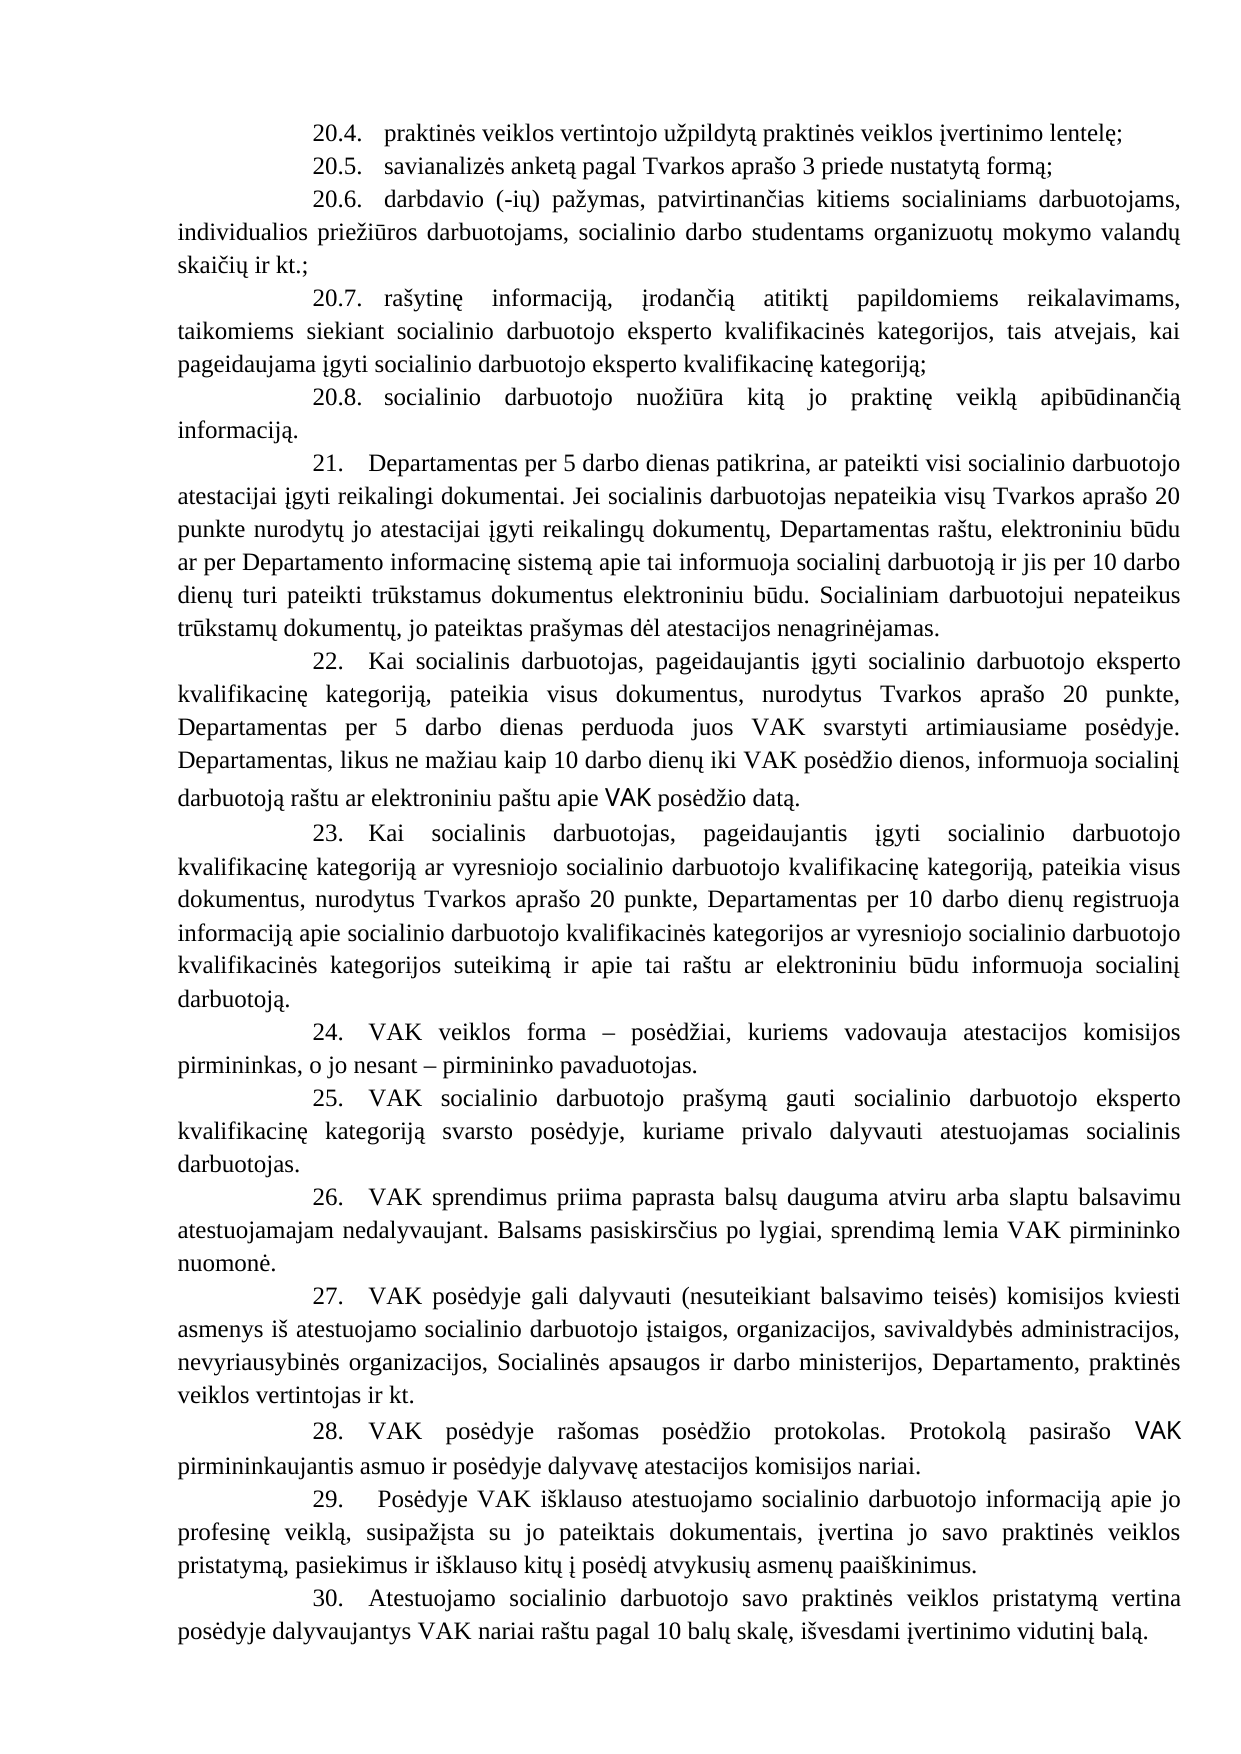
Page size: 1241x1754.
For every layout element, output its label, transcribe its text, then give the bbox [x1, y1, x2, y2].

text 20.6. darbdavio (-ių) pažymas, patvirtinančias kitiems socialiniams darbuotojams, individualios priežiūros darbuotojams, socialinio darbo studentams organizuotų mokymo valandų skaičių ir kt.; [177, 184, 1181, 279]
text 20.4. praktinės veiklos vertintojo užpildytą praktinės veiklos įvertinimo lentelę; [177, 118, 1181, 147]
text 30. Atestuojamo socialinio darbuotojo savo praktinės veiklos pristatymą vertina posėdyje dalyvaujantys VAK nariai raštu pagal 10 balų skalę, išvesdami įvertinimo vidutinį balą. [177, 1583, 1181, 1645]
text 25. VAK socialinio darbuotojo prašymą gauti socialinio darbuotojo eksperto kvalifikacinę kategoriją svarsto posėdyje, kuriame privalo dalyvauti atestuojamas socialinis darbuotojas. [177, 1083, 1181, 1177]
text 20.8. socialinio darbuotojo nuožiūra kitą jo praktinę veiklą apibūdinančią informaciją. [177, 382, 1181, 444]
text 28. VAK posėdyje rašomas posėdžio protokolas. Protokolą pasirašo VAK pirmininkaujantis asmuo ir posėdyje dalyvavę atestacijos komisijos nariai. [177, 1413, 1181, 1480]
text 23. Kai socialinis darbuotojas, pageidaujantis įgyti socialinio darbuotojo kvalifikacinę kategoriją ar vyresniojo socialinio darbuotojo kvalifikacinę kategoriją, pateikia visus dokumentus, nurodytus Tvarkos aprašo 20 punkte, Departamentas per 10 darbo dienų registruoja informaciją apie socialinio darbuotojo kvalifikacinės kategorijos ar vyresniojo socialinio darbuotojo kvalifikacinės kategorijos suteikimą ir apie tai raštu ar elektroniniu būdu informuoja socialinį darbuotoją. [177, 818, 1181, 1012]
text 20.5. savianalizės anketą pagal Tvarkos aprašo 3 priede nustatytą formą; [177, 151, 1181, 180]
text 26. VAK sprendimus priima paprasta balsų dauguma atviru arba slaptu balsavimu atestuojamajam nedalyvaujant. Balsams pasiskirsčius po lygiai, sprendimą lemia VAK pirmininko nuomonė. [177, 1182, 1181, 1277]
text 24. VAK veiklos forma – posėdžiai, kuriems vadovauja atestacijos komisijos pirmininkas, o jo nesant – pirmininko pavaduotojas. [177, 1017, 1181, 1078]
text 27. VAK posėdyje gali dalyvauti (nesuteikiant balsavimo teisės) komisijos kviesti asmenys iš atestuojamo socialinio darbuotojo įstaigos, organizacijos, savivaldybės administracijos, nevyriausybinės organizacijos, Socialinės apsaugos ir darbo ministerijos, Departamento, praktinės veiklos vertintojas ir kt. [177, 1281, 1181, 1409]
text 29. Posėdyje VAK išklauso atestuojamo socialinio darbuotojo informaciją apie jo profesinę veiklą, susipažįsta su jo pateiktais dokumentais, įvertina jo savo praktinės veiklos pristatymą, pasiekimus ir išklauso kitų į posėdį atvykusių asmenų paaiškinimus. [177, 1484, 1181, 1579]
text 20.7. rašytinę informaciją, įrodančią atitiktį papildomiems reikalavimams, taikomiems siekiant socialinio darbuotojo eksperto kvalifikacinės kategorijos, tais atvejais, kai pageidaujama įgyti socialinio darbuotojo eksperto kvalifikacinę kategoriją; [177, 283, 1181, 378]
text 21. Departamentas per 5 darbo dienas patikrina, ar pateikti visi socialinio darbuotojo atestacijai įgyti reikalingi dokumentai. Jei socialinis darbuotojas nepateikia visų Tvarkos aprašo 20 punkte nurodytų jo atestacijai įgyti reikalingų dokumentų, Departamentas raštu, elektroniniu būdu ar per Departamento informacinę sistemą apie tai informuoja socialinį darbuotoją ir jis per 10 darbo dienų turi pateikti trūkstamus dokumentus elektroniniu būdu. Socialiniam darbuotojui nepateikus trūkstamų dokumentų, jo pateiktas prašymas dėl atestacijos nenagrinėjamas. [177, 448, 1181, 642]
text 22. Kai socialinis darbuotojas, pageidaujantis įgyti socialinio darbuotojo eksperto kvalifikacinę kategoriją, pateikia visus dokumentus, nurodytus Tvarkos aprašo 20 punkte, Departamentas per 5 darbo dienas perduoda juos VAK svarstyti artimiausiame posėdyje. Departamentas, likus ne mažiau kaip 10 darbo dienų iki VAK posėdžio dienos, informuoja socialinį darbuotoją raštu ar elektroniniu paštu apie VAK posėdžio datą. [177, 646, 1181, 813]
